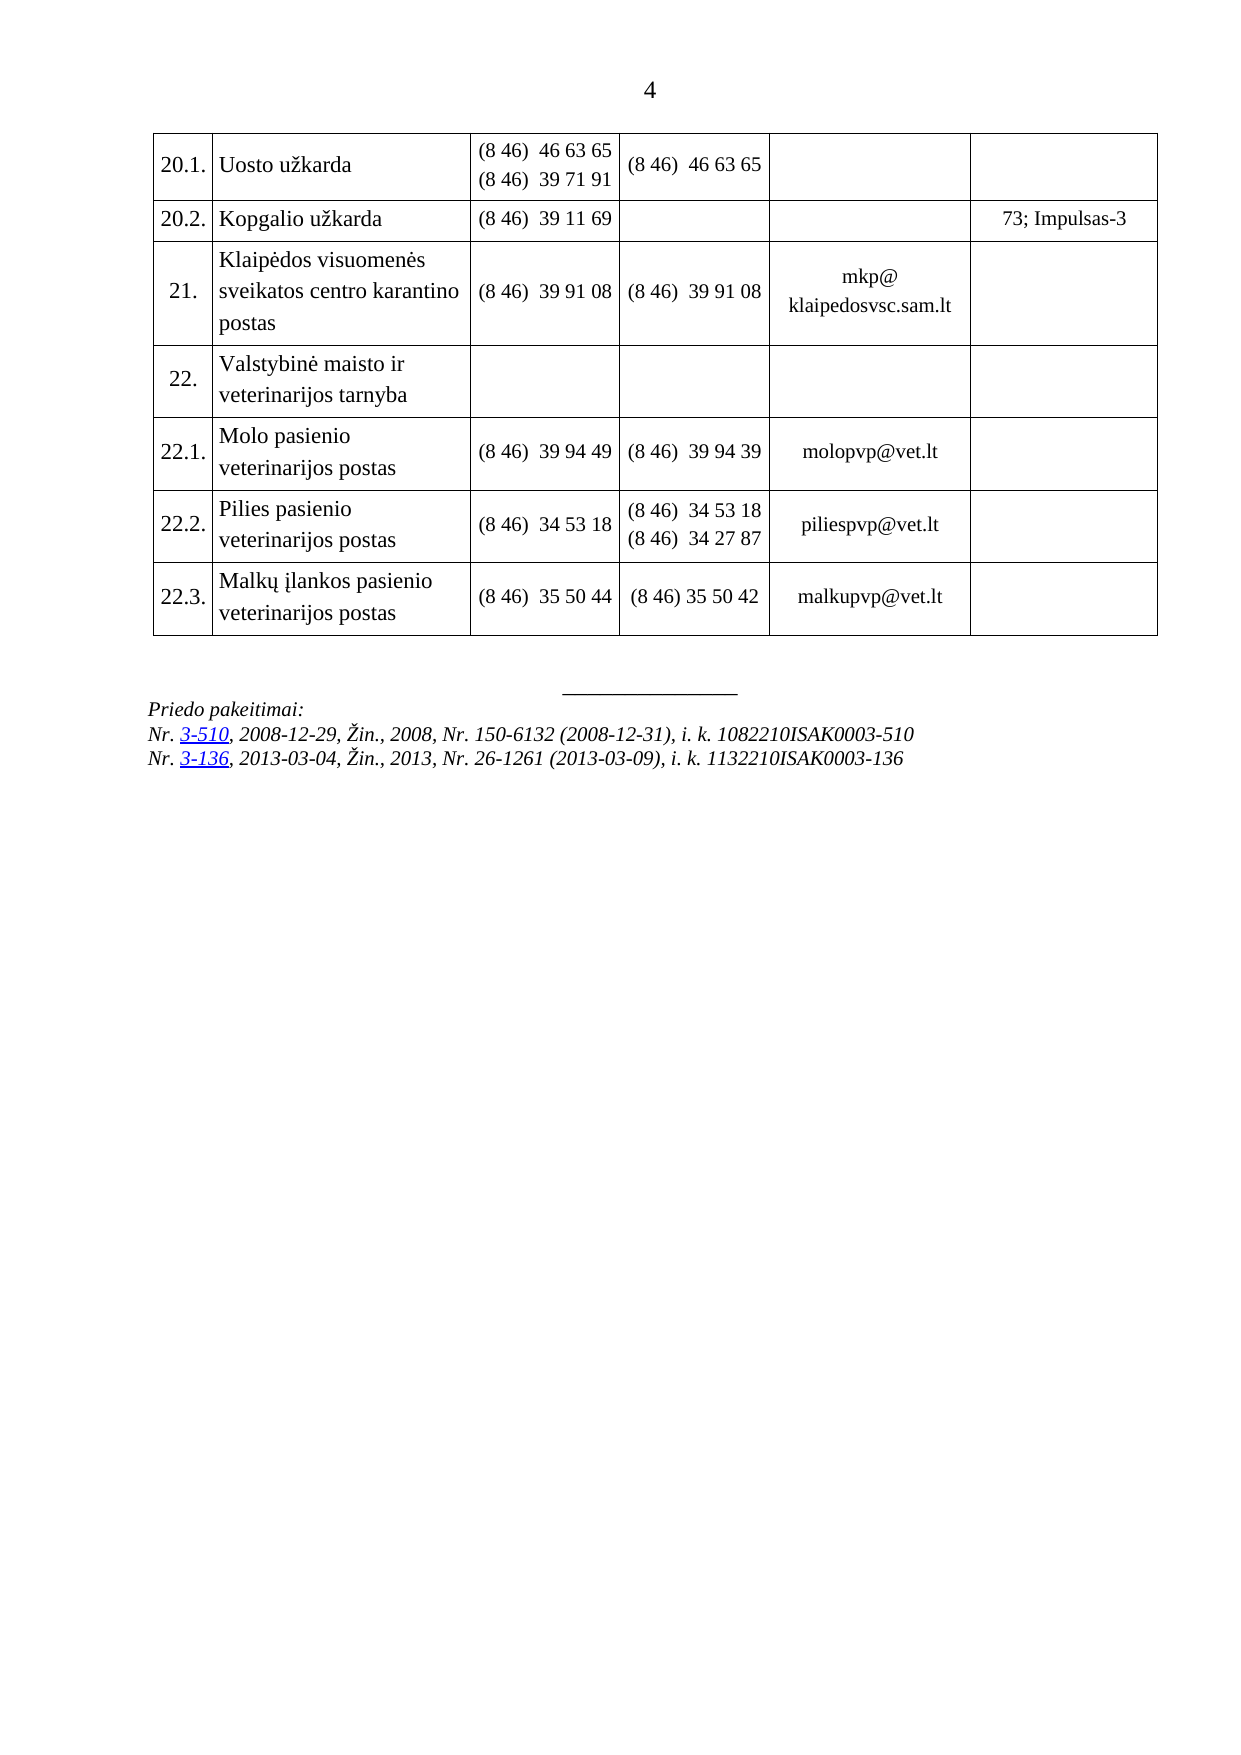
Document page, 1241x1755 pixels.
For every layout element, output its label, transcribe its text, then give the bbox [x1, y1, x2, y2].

table_cell (8 46) 35 50 42 [620, 563, 769, 634]
text ______________ [148, 669, 1152, 697]
table_cell 22.3. [154, 563, 212, 634]
table_cell mkp@ klaipedosvsc.sam.lt [770, 242, 970, 344]
table_cell malkupvp@vet.lt [770, 563, 970, 634]
table_cell (8 46) 46 63 65 [620, 134, 769, 199]
table_cell 20.1. [154, 134, 212, 199]
table_cell Pilies pasienio veterinarijos postas [213, 491, 470, 562]
table_cell [770, 134, 970, 199]
table_cell piliespvp@vet.lt [770, 491, 970, 562]
table_cell 20.2. [154, 201, 212, 241]
table_cell 22. [154, 346, 212, 417]
table_cell [971, 134, 1157, 199]
table_cell 21. [154, 242, 212, 344]
table_cell (8 46) 39 91 08 [471, 242, 619, 344]
table_cell Valstybinė maisto ir veterinarijos tarnyba [213, 346, 470, 417]
table_cell (8 46) 46 63 65 (8 46) 39 71 91 [471, 134, 619, 199]
table_cell [971, 242, 1157, 344]
table_cell (8 46) 39 11 69 [471, 201, 619, 241]
table_cell [620, 346, 769, 417]
table_cell 73; Impulsas-3 [971, 201, 1157, 241]
table_cell molopvp@vet.lt [770, 418, 970, 489]
table_cell [620, 201, 769, 241]
table_cell 22.2. [154, 491, 212, 562]
table_cell [770, 346, 970, 417]
table_cell Klaipėdos visuomenės sveikatos centro karantino postas [213, 242, 470, 344]
table_cell (8 46) 34 53 18 (8 46) 34 27 87 [620, 491, 769, 562]
table_cell (8 46) 39 94 39 [620, 418, 769, 489]
table_cell [971, 491, 1157, 562]
table_cell (8 46) 39 91 08 [620, 242, 769, 344]
text Priedo pakeitimai: [148, 697, 1152, 721]
table_cell [971, 563, 1157, 634]
text Nr. 3-136, 2013-03-04, Žin., 2013, Nr. 26-1261 (2013-03-09), i. k. 1132210ISAK0003-136 [148, 746, 1152, 769]
text Nr. 3-510, 2008-12-29, Žin., 2008, Nr. 150-6132 (2008-12-31), i. k. 1082210ISAK0003-510 [148, 721, 1152, 746]
table_cell Molo pasienio veterinarijos postas [213, 418, 470, 489]
table_cell [770, 201, 970, 241]
table_cell [471, 346, 619, 417]
table_cell 22.1. [154, 418, 212, 489]
table_cell [971, 418, 1157, 489]
table_cell [971, 346, 1157, 417]
table_cell Uosto užkarda [213, 134, 470, 199]
table_cell (8 46) 35 50 44 [471, 563, 619, 634]
table_cell (8 46) 34 53 18 [471, 491, 619, 562]
table_cell (8 46) 39 94 49 [471, 418, 619, 489]
table_cell Kopgalio užkarda [213, 201, 470, 241]
table_cell Malkų įlankos pasienio veterinarijos postas [213, 563, 470, 634]
